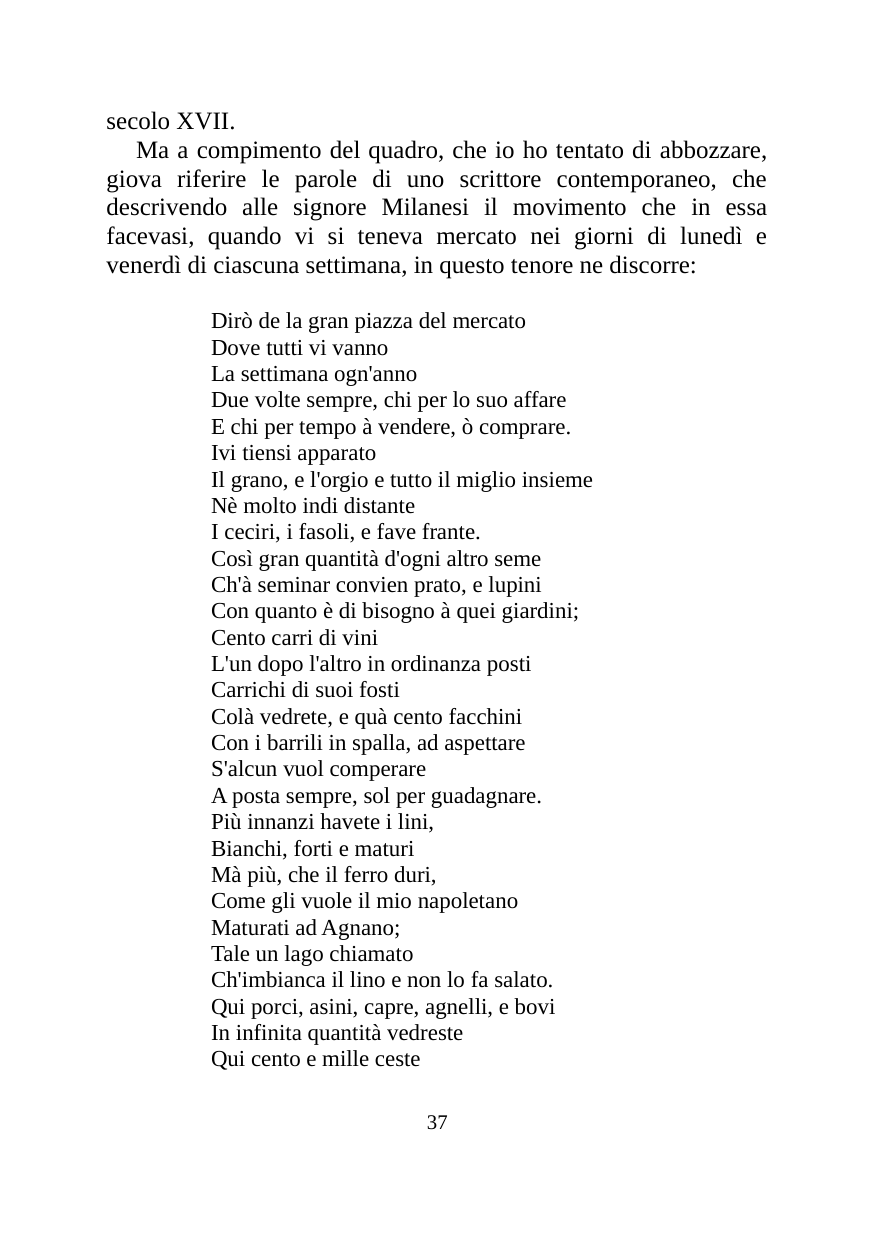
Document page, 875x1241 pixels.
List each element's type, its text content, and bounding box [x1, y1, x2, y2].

text Carrichi di suoi fosti [181, 676, 768, 703]
text Il grano, e l'orgio e tutto il miglio insieme [181, 466, 768, 492]
text Dirò de la gran piazza del mercato [181, 307, 768, 334]
text Così gran quantità d'ogni altro seme [181, 545, 768, 571]
text Come gli vuole il mio napoletano [181, 887, 768, 914]
text S'alcun vuol comperare [181, 756, 768, 782]
text Ch'à seminar convien prato, e lupini [181, 571, 768, 597]
text Qui porci, asini, capre, agnelli, e bovi [181, 993, 768, 1019]
text Tale un lago chiamato [181, 940, 768, 966]
text E chi per tempo à vendere, ò comprare. [181, 413, 768, 439]
text Cento carri di vini [181, 624, 768, 650]
text Ch'imbianca il lino e non lo fa salato. [181, 966, 768, 993]
text secolo XVII. [106, 106, 768, 135]
text Con i barrili in spalla, ad aspettare [181, 729, 768, 756]
text Con quanto è di bisogno à quei giardini; [181, 597, 768, 624]
text In infinita quantità vedreste [181, 1019, 768, 1045]
text L'un dopo l'altro in ordinanza posti [181, 650, 768, 676]
text Due volte sempre, chi per lo suo affare [181, 387, 768, 413]
text Ivi tiensi apparato [181, 439, 768, 466]
text I ceciri, i fasoli, e fave frante. [181, 518, 768, 545]
text Qui cento e mille ceste [181, 1045, 768, 1072]
text Più innanzi havete i lini, [181, 808, 768, 834]
text Dove tutti vi vanno [181, 334, 768, 360]
text Ma a compimento del quadro, che io ho tentato di abbozzare, giova riferire le parole di uno scrittore contemporaneo, che descrivendo alle signore Milanesi il movimento che in essa facevasi, quando vi si teneva mercato nei giorni di lunedì e venerdì di ciascuna settimana, in questo tenore ne discorre: [106, 135, 768, 279]
text Colà vedrete, e quà cento facchini [181, 703, 768, 729]
text A posta sempre, sol per guadagnare. [181, 782, 768, 808]
text Maturati ad Agnano; [181, 914, 768, 940]
text Bianchi, forti e maturi [181, 834, 768, 861]
text Mà più, che il ferro duri, [181, 861, 768, 887]
text La settimana ogn'anno [181, 360, 768, 387]
text Nè molto indi distante [181, 492, 768, 518]
